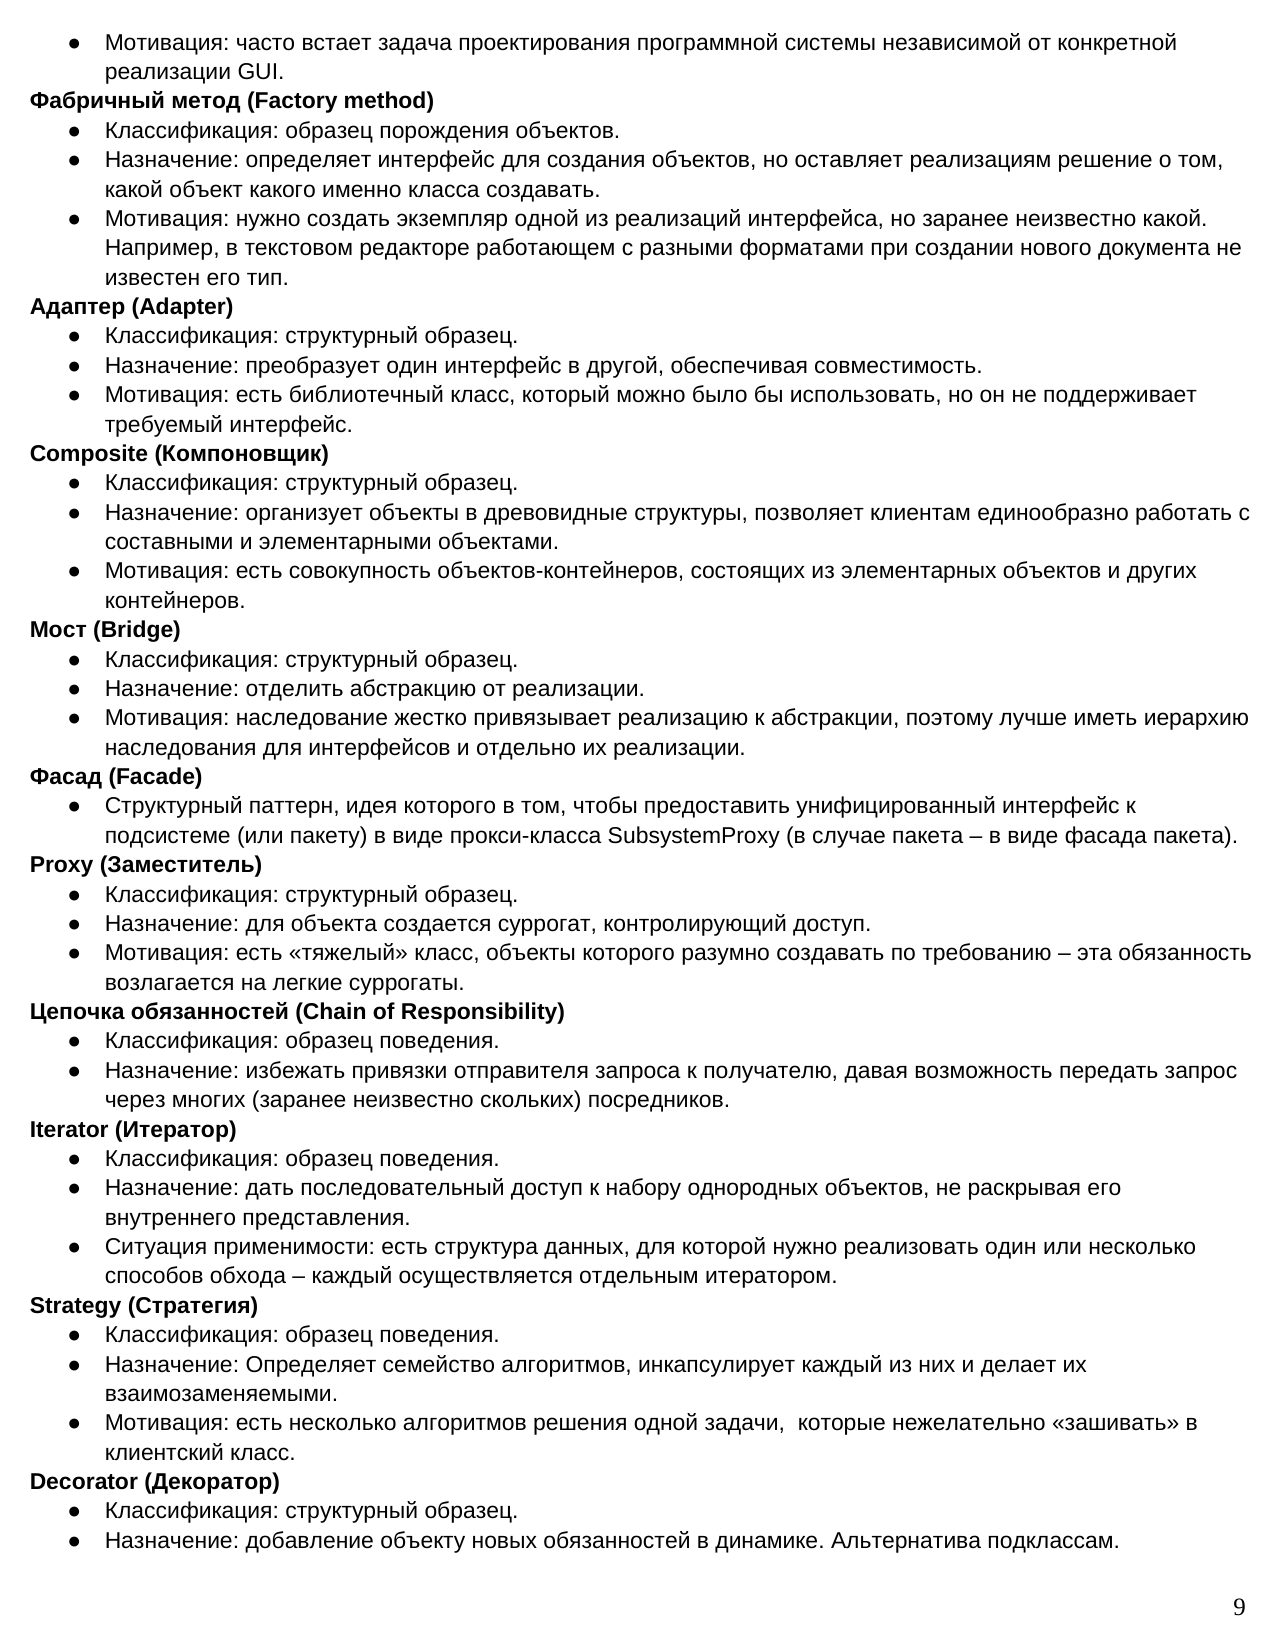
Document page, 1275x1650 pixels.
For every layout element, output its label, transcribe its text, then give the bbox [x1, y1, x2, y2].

list Структурный паттерн, идея которого в том, чтобы предоставить унифицированный интерфейс к подсистеме (или пакету) в виде прокси-класса SubsystemProxy (в случае пакета – в виде фасада пакета). [67, 793, 1255, 848]
text Proxy (Заместитель) [29, 852, 1255, 878]
list Классификация: структурный образец. [67, 470, 1255, 496]
text Strategy (Стратегия) [29, 1293, 1255, 1318]
list Классификация: структурный образец. [67, 646, 1255, 672]
list Назначение: преобразует один интерфейс в другой, обеспечивая совместимость. [67, 353, 1255, 378]
text Мост (Bridge) [29, 617, 1255, 643]
list Классификация: структурный образец. [67, 881, 1255, 907]
list Мотивация: есть «тяжелый» класс, объекты которого разумно создавать по требованию – эта обязанность возлагается на легкие суррогаты. [67, 940, 1255, 995]
list Назначение: определяет интерфейс для создания объектов, но оставляет реализациям решение о том, какой объект какого именно класса создавать. [67, 147, 1255, 202]
list Мотивация: есть библиотечный класс, который можно было бы использовать, но он не поддерживает требуемый интерфейс. [67, 382, 1255, 437]
text Iterator (Итератор) [29, 1116, 1255, 1142]
list Мотивация: наследование жестко привязывает реализацию к абстракции, поэтому лучше иметь иерархию наследования для интерфейсов и отдельно их реализации. [67, 705, 1255, 760]
list Классификация: образец поведения. [67, 1146, 1255, 1171]
text Decorator (Декоратор) [29, 1469, 1255, 1494]
list Классификация: образец поведения. [67, 1322, 1255, 1348]
list Назначение: организует объекты в древовидные структуры, позволяет клиентам единообразно работать с составными и элементарными объектами. [67, 499, 1255, 554]
list Классификация: структурный образец. [67, 1498, 1255, 1524]
text Фасад (Facade) [29, 764, 1255, 789]
text Фабричный метод (Factory method) [29, 88, 1255, 114]
list Мотивация: часто встает задача проектирования программной системы независимой от конкретной реализации GUI. [67, 29, 1255, 84]
list Назначение: для объекта создается суррогат, контролирующий доступ. [67, 911, 1255, 936]
list Назначение: отделить абстракцию от реализации. [67, 676, 1255, 701]
text Адаптер (Adapter) [29, 294, 1255, 319]
list Назначение: добавление объекту новых обязанностей в динамике. Альтернатива подклассам. [67, 1528, 1255, 1553]
list Классификация: образец поведения. [67, 1028, 1255, 1054]
list Назначение: Определяет семейство алгоритмов, инкапсулирует каждый из них и делает их взаимозаменяемыми. [67, 1351, 1255, 1406]
list Мотивация: нужно создать экземпляр одной из реализаций интерфейса, но заранее неизвестно какой. Например, в текстовом редакторе работающем с разными форматами при создании нового документа не известен его тип. [67, 206, 1255, 290]
list Ситуация применимости: есть структура данных, для которой нужно реализовать один или несколько способов обхода – каждый осуществляется отдельным итератором. [67, 1234, 1255, 1289]
text Composite (Компоновщик) [29, 441, 1255, 466]
list Мотивация: есть совокупность объектов-контейнеров, состоящих из элементарных объектов и других контейнеров. [67, 558, 1255, 613]
list Назначение: избежать привязки отправителя запроса к получателю, давая возможность передать запрос через многих (заранее неизвестно скольких) посредников. [67, 1058, 1255, 1113]
text Цепочка обязанностей (Chain of Responsibility) [29, 999, 1255, 1024]
list Классификация: образец порождения объектов. [67, 118, 1255, 143]
list Мотивация: есть несколько алгоритмов решения одной задачи, которые нежелательно «зашивать» в клиентский класс. [67, 1410, 1255, 1465]
list Классификация: структурный образец. [67, 323, 1255, 349]
list Назначение: дать последовательный доступ к набору однородных объектов, не раскрывая его внутреннего представления. [67, 1175, 1255, 1230]
